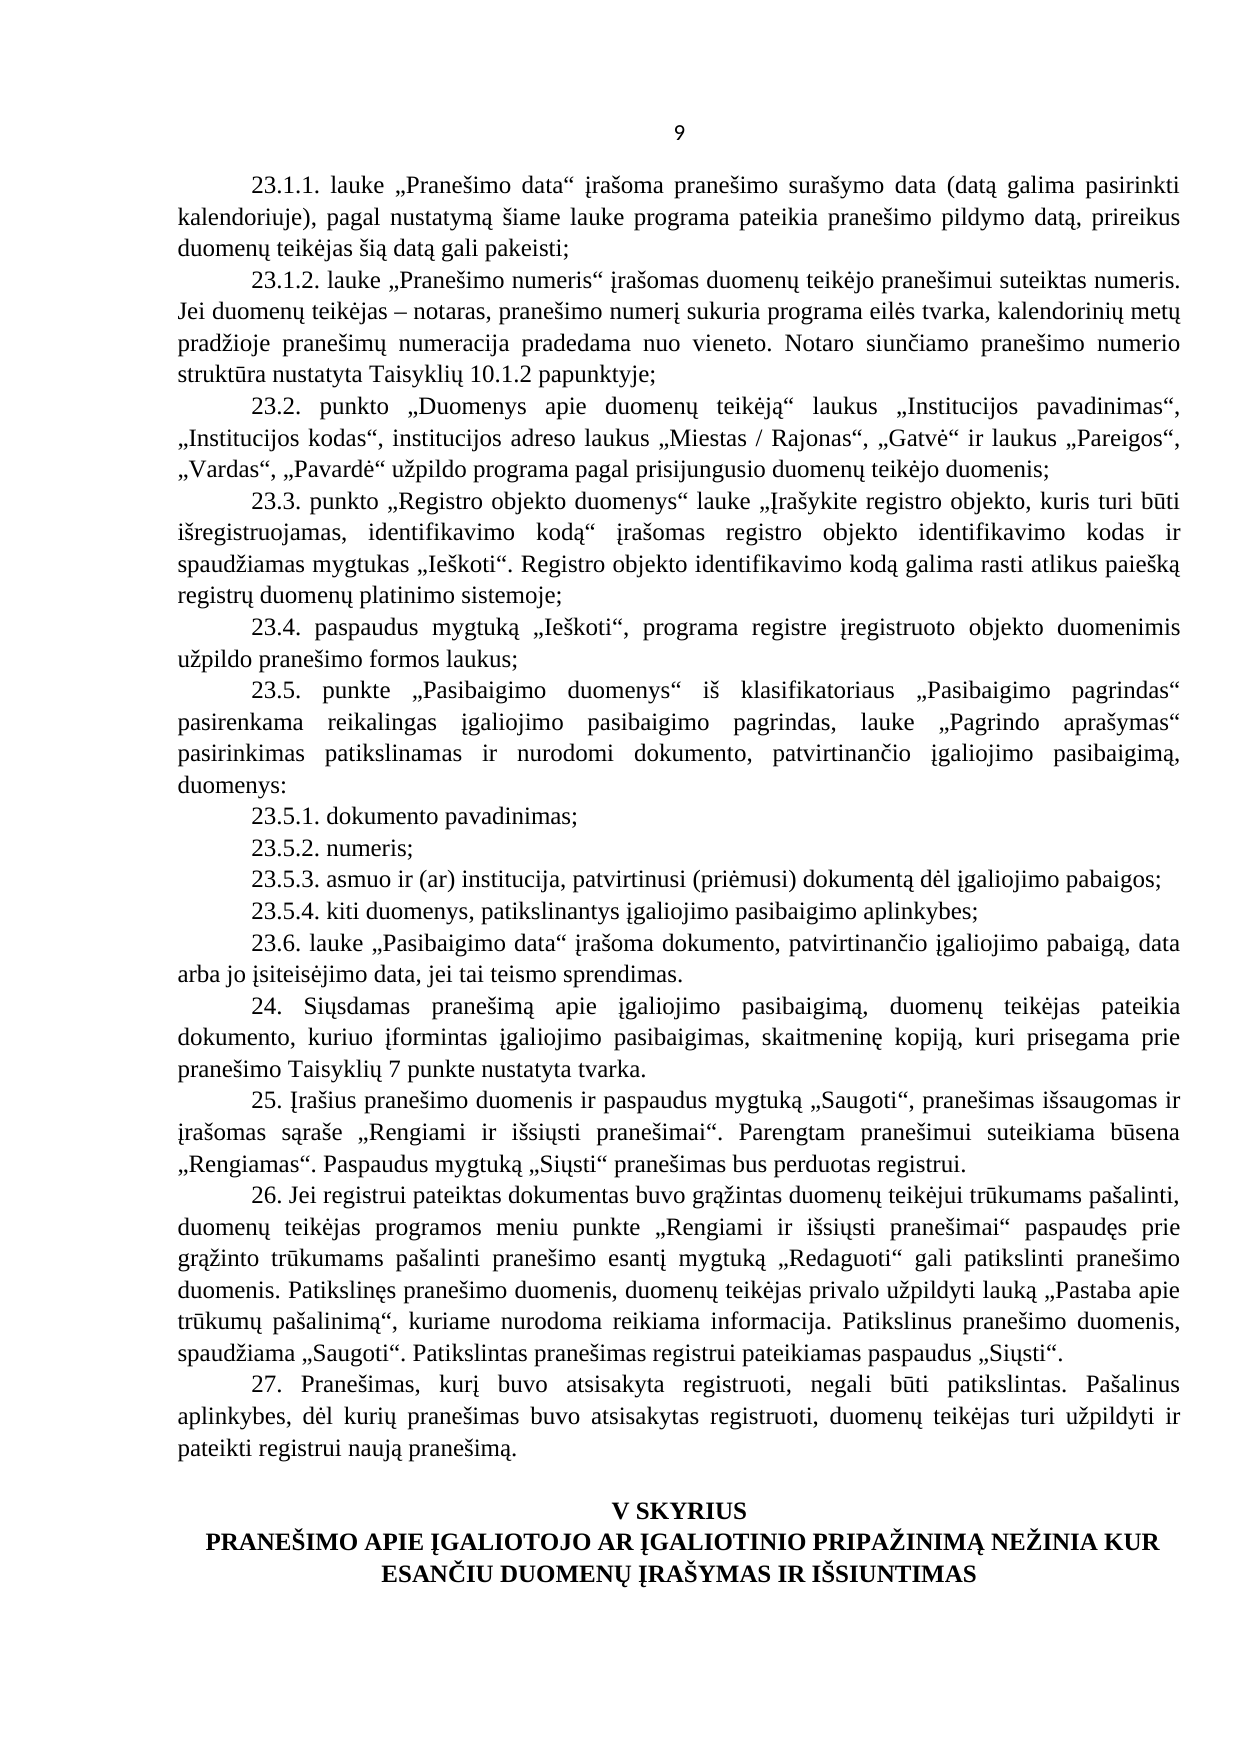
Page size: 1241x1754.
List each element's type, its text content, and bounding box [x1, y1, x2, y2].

text 23.5.2. numeris; [177, 833, 1181, 862]
text 23.2. punkto „Duomenys apie duomenų teikėją“ laukus „Institucijos pavadinimas“, „Institucijos kodas“, institucijos adreso laukus „Miestas / Rajonas“, „Gatvė“ ir laukus „Pareigos“, „Vardas“, „Pavardė“ užpildo programa pagal prisijungusio duomenų teikėjo duomenis; [177, 391, 1181, 483]
text 23.1.1. lauke „Pranešimo data“ įrašoma pranešimo surašymo data (datą galima pasirinkti kalendoriuje), pagal nustatymą šiame lauke programa pateikia pranešimo pildymo datą, prireikus duomenų teikėjas šią datą gali pakeisti; [177, 170, 1181, 262]
text V skyrius [177, 1496, 1181, 1524]
text 24. Siųsdamas pranešimą apie įgaliojimo pasibaigimą, duomenų teikėjas pateikia dokumento, kuriuo įformintas įgaliojimo pasibaigimas, skaitmeninę kopiją, kuri prisegama prie pranešimo Taisyklių 7 punkte nustatyta tvarka. [177, 991, 1181, 1083]
text 23.5.3. asmuo ir (ar) institucija, patvirtinusi (priėmusi) dokumentą dėl įgaliojimo pabaigos; [177, 864, 1181, 893]
text 23.5.1. dokumento pavadinimas; [177, 801, 1181, 830]
text 23.6. lauke „Pasibaigimo data“ įrašoma dokumento, patvirtinančio įgaliojimo pabaigą, data arba jo įsiteisėjimo data, jei tai teismo sprendimas. [177, 928, 1181, 988]
text 27. Pranešimas, kurį buvo atsisakyta registruoti, negali būti patikslintas. Pašalinus aplinkybes, dėl kurių pranešimas buvo atsisakytas registruoti, duomenų teikėjas turi užpildyti ir pateikti registrui naują pranešimą. [177, 1369, 1181, 1461]
text 23.3. punkto „Registro objekto duomenys“ lauke „Įrašykite registro objekto, kuris turi būti išregistruojamas, identifikavimo kodą“ įrašomas registro objekto identifikavimo kodas ir spaudžiamas mygtukas „Ieškoti“. Registro objekto identifikavimo kodą galima rasti atlikus paiešką registrų duomenų platinimo sistemoje; [177, 486, 1181, 609]
text 23.1.2. lauke „Pranešimo numeris“ įrašomas duomenų teikėjo pranešimui suteiktas numeris. Jei duomenų teikėjas – notaras, pranešimo numerį sukuria programa eilės tvarka, kalendorinių metų pradžioje pranešimų numeracija pradedama nuo vieneto. Notaro siunčiamo pranešimo numerio struktūra nustatyta Taisyklių 10.1.2 papunktyje; [177, 265, 1181, 388]
text PRANEŠIMO APIE ĮGALIOTOJO AR ĮGALIOTINIO PRIPAŽINIMĄ NEŽINIA KUR ESANČIU DUOMENŲ ĮRAŠYMAS IR IŠSIUNTIMAS [177, 1527, 1181, 1588]
text 26. Jei registrui pateiktas dokumentas buvo grąžintas duomenų teikėjui trūkumams pašalinti, duomenų teikėjas programos meniu punkte „Rengiami ir išsiųsti pranešimai“ paspaudęs prie grąžinto trūkumams pašalinti pranešimo esantį mygtuką „Redaguoti“ gali patikslinti pranešimo duomenis. Patikslinęs pranešimo duomenis, duomenų teikėjas privalo užpildyti lauką „Pastaba apie trūkumų pašalinimą“, kuriame nurodoma reikiama informacija. Patikslinus pranešimo duomenis, spaudžiama „Saugoti“. Patikslintas pranešimas registrui pateikiamas paspaudus „Siųsti“. [177, 1180, 1181, 1367]
text 25. Įrašius pranešimo duomenis ir paspaudus mygtuką „Saugoti“, pranešimas išsaugomas ir įrašomas sąraše „Rengiami ir išsiųsti pranešimai“. Parengtam pranešimui suteikiama būsena „Rengiamas“. Paspaudus mygtuką „Siųsti“ pranešimas bus perduotas registrui. [177, 1086, 1181, 1177]
text 23.5. punkte „Pasibaigimo duomenys“ iš klasifikatoriaus „Pasibaigimo pagrindas“ pasirenkama reikalingas įgaliojimo pasibaigimo pagrindas, lauke „Pagrindo aprašymas“ pasirinkimas patikslinamas ir nurodomi dokumento, patvirtinančio įgaliojimo pasibaigimą, duomenys: [177, 675, 1181, 799]
text 23.5.4. kiti duomenys, patikslinantys įgaliojimo pasibaigimo aplinkybes; [177, 896, 1181, 925]
text 23.4. paspaudus mygtuką „Ieškoti“, programa registre įregistruoto objekto duomenimis užpildo pranešimo formos laukus; [177, 612, 1181, 672]
